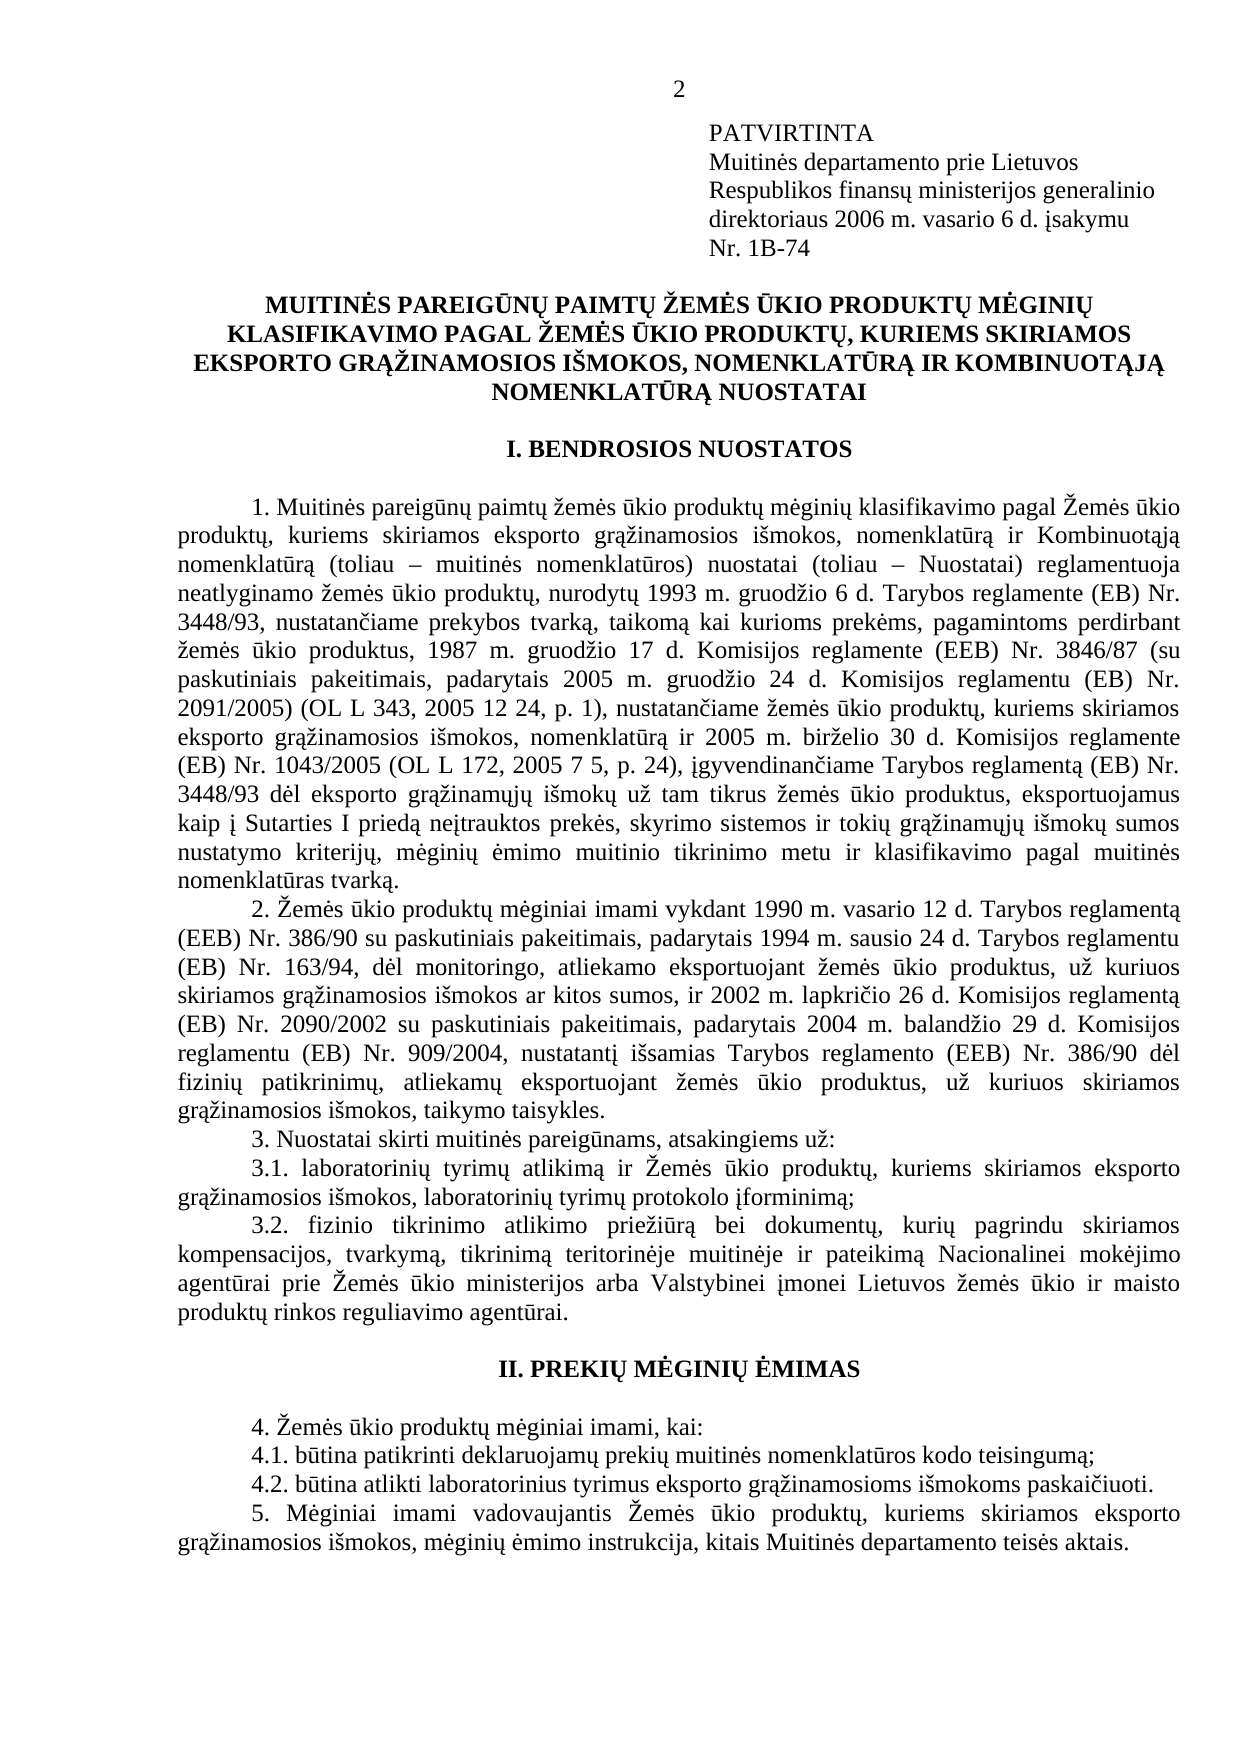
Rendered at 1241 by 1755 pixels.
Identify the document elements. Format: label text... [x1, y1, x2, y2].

text 3. Nuostatai skirti muitinės pareigūnams, atsakingiems už: [177, 1124, 1181, 1153]
text 3.2. fizinio tikrinimo atlikimo priežiūrą bei dokumentų, kurių pagrindu skiriamos kompensacijos, tvarkymą, tikrinimą teritorinėje muitinėje ir pateikimą Nacionalinei mokėjimo agentūrai prie Žemės ūkio ministerijos arba Valstybinei įmonei Lietuvos žemės ūkio ir maisto produktų rinkos reguliavimo agentūrai. [177, 1211, 1181, 1326]
text direktoriaus 2006 m. vasario 6 d. įsakymu [177, 204, 1181, 233]
text II. PREKIŲ MĖGINIŲ ĖMIMAS [177, 1354, 1181, 1383]
text 2. Žemės ūkio produktų mėginiai imami vykdant 1990 m. vasario 12 d. Tarybos reglamentą (EEB) Nr. 386/90 su paskutiniais pakeitimais, padarytais 1994 m. sausio 24 d. Tarybos reglamentu (EB) Nr. 163/94, dėl monitoringo, atliekamo eksportuojant žemės ūkio produktus, už kuriuos skiriamos grąžinamosios išmokos ar kitos sumos, ir 2002 m. lapkričio 26 d. Komisijos reglamentą (EB) Nr. 2090/2002 su paskutiniais pakeitimais, padarytais 2004 m. balandžio 29 d. Komisijos reglamentu (EB) Nr. 909/2004, nustatantį išsamias Tarybos reglamento (EEB) Nr. 386/90 dėl fizinių patikrinimų, atliekamų eksportuojant žemės ūkio produktus, už kuriuos skiriamos grąžinamosios išmokos, taikymo taisykles. [177, 894, 1181, 1124]
text PATVIRTINTA [177, 118, 1181, 147]
text MUITINĖS PAREIGŪNŲ PAIMTŲ ŽEMĖS ŪKIO PRODUKTŲ MĖGINIŲ KLASIFIKAVIMO PAGAL ŽEMĖS ŪKIO PRODUKTŲ, KURIEMS SKIRIAMOS EKSPORTO GRĄŽINAMOSIOS IŠMOKOS, NOMENKLATŪRĄ IR KOMBINUOTĄJĄ NOMENKLATŪRĄ NUOSTATAI [177, 291, 1181, 406]
text Muitinės departamento prie Lietuvos [177, 147, 1181, 176]
text Respublikos finansų ministerijos generalinio [177, 176, 1181, 204]
text Nr. 1B-74 [177, 233, 1181, 262]
text 4. Žemės ūkio produktų mėginiai imami, kai: [177, 1412, 1181, 1441]
text I. BENDROSIOS NUOSTATOS [177, 434, 1181, 463]
text 3.1. laboratorinių tyrimų atlikimą ir Žemės ūkio produktų, kuriems skiriamos eksporto grąžinamosios išmokos, laboratorinių tyrimų protokolo įforminimą; [177, 1153, 1181, 1211]
text 1. Muitinės pareigūnų paimtų žemės ūkio produktų mėginių klasifikavimo pagal Žemės ūkio produktų, kuriems skiriamos eksporto grąžinamosios išmokos, nomenklatūrą ir Kombinuotąją nomenklatūrą (toliau – muitinės nomenklatūros) nuostatai (toliau – Nuostatai) reglamentuoja neatlyginamo žemės ūkio produktų, nurodytų 1993 m. gruodžio 6 d. Tarybos reglamente (EB) Nr. 3448/93, nustatančiame prekybos tvarką, taikomą kai kurioms prekėms, pagamintoms perdirbant žemės ūkio produktus, 1987 m. gruodžio 17 d. Komisijos reglamente (EEB) Nr. 3846/87 (su paskutiniais pakeitimais, padarytais 2005 m. gruodžio 24 d. Komisijos reglamentu (EB) Nr. 2091/2005) (OL L 343, 2005 12 24, p. 1), nustatančiame žemės ūkio produktų, kuriems skiriamos eksporto grąžinamosios išmokos, nomenklatūrą ir 2005 m. birželio 30 d. Komisijos reglamente (EB) Nr. 1043/2005 (OL L 172, 2005 7 5, p. 24), įgyvendinančiame Tarybos reglamentą (EB) Nr. 3448/93 dėl eksporto grąžinamųjų išmokų už tam tikrus žemės ūkio produktus, eksportuojamus kaip į Sutarties I priedą neįtrauktos prekės, skyrimo sistemos ir tokių grąžinamųjų išmokų sumos nustatymo kriterijų, mėginių ėmimo muitinio tikrinimo metu ir klasifikavimo pagal muitinės nomenklatūras tvarką. [177, 492, 1181, 894]
text 4.2. būtina atlikti laboratorinius tyrimus eksporto grąžinamosioms išmokoms paskaičiuoti. [177, 1469, 1181, 1498]
text 4.1. būtina patikrinti deklaruojamų prekių muitinės nomenklatūros kodo teisingumą; [177, 1441, 1181, 1469]
text 5. Mėginiai imami vadovaujantis Žemės ūkio produktų, kuriems skiriamos eksporto grąžinamosios išmokos, mėginių ėmimo instrukcija, kitais Muitinės departamento teisės aktais. [177, 1498, 1181, 1556]
